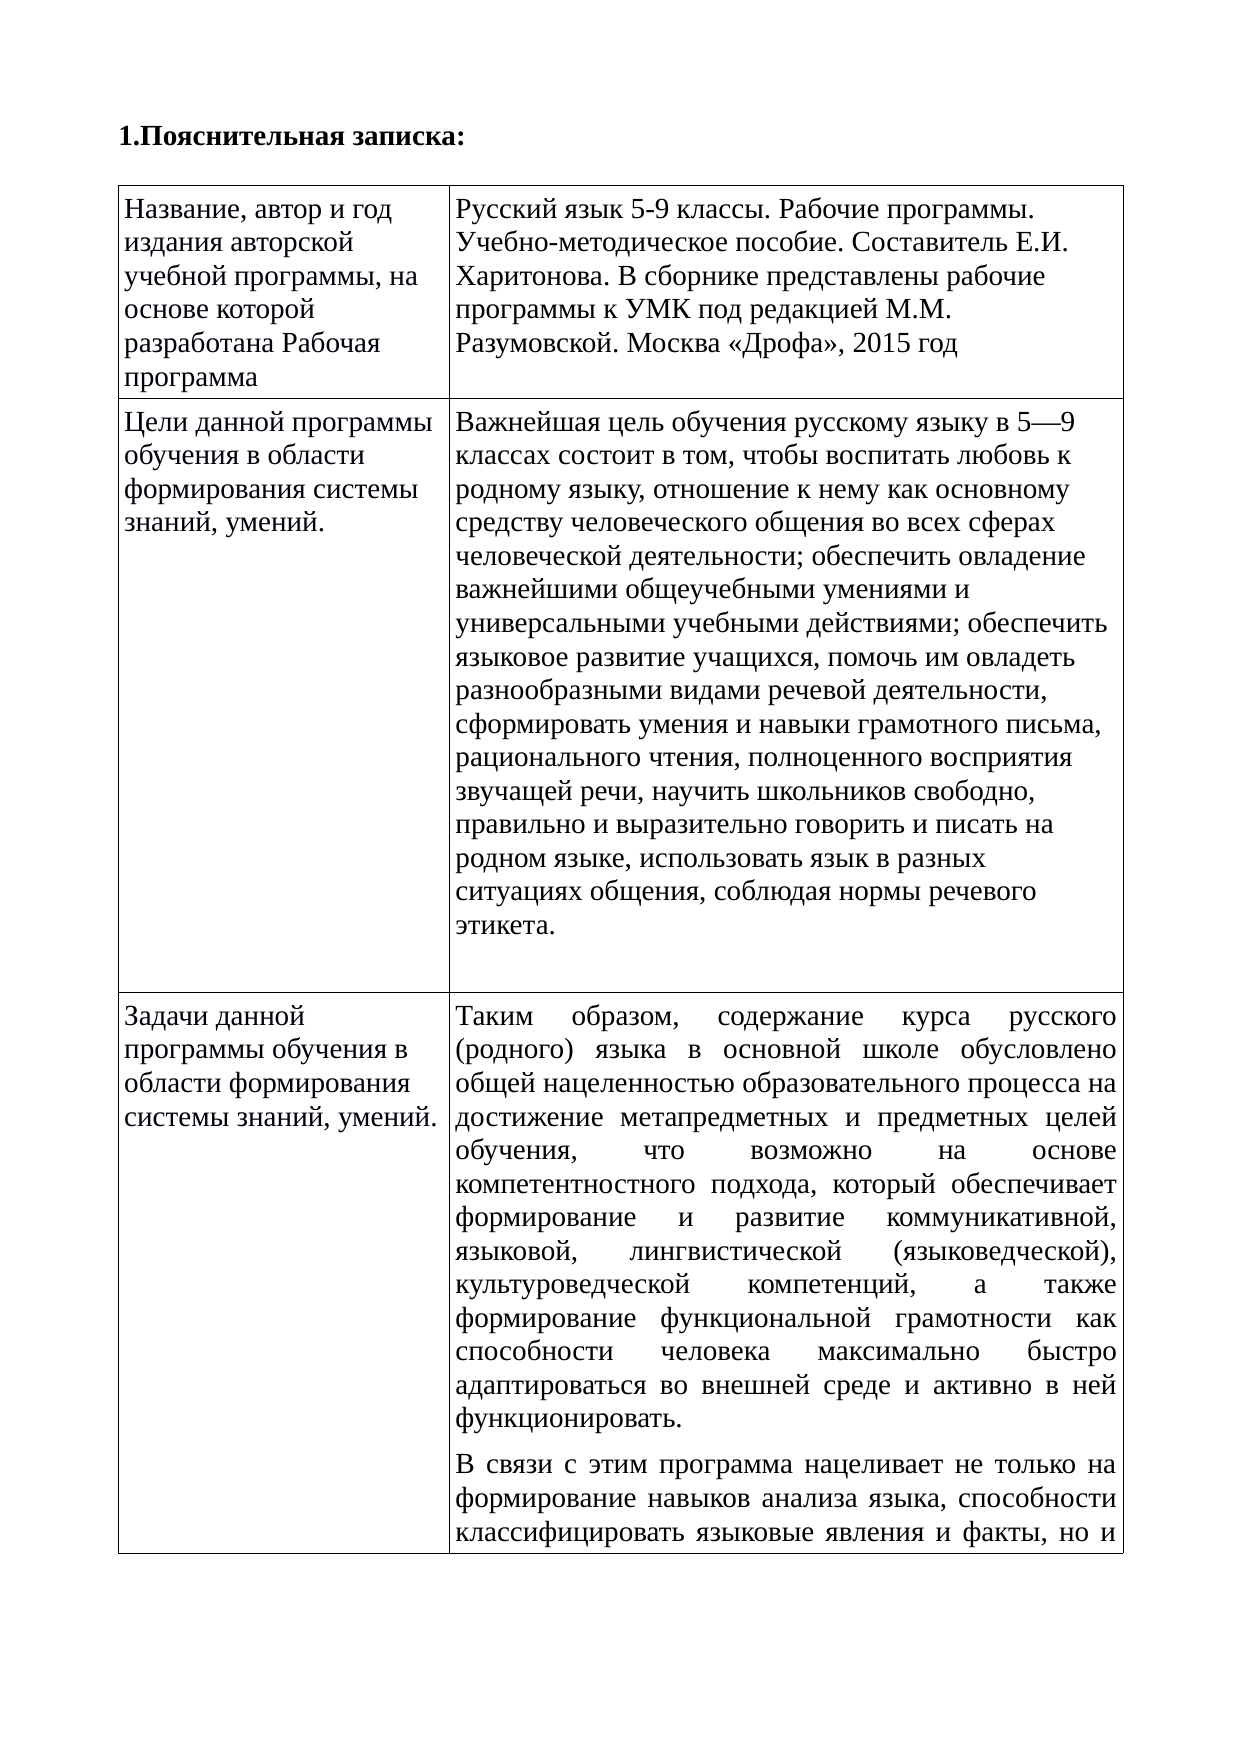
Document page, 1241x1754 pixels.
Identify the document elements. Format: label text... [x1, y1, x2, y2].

table_cell Важнейшая цель обучения русскому языку в 5—9 классах состоит в том, чтобы воспитать любовь к родному языку, отношение к нему как основному средству человеческого общения во всех сферах человеческой деятельности; обеспечить овладение важнейшими общеучебными умениями и универсальными учебными действиями; обеспечить языковое развитие учащихся, помочь им овладеть разнообразными видами речевой деятельности, сформировать умения и навыки грамотного письма, рационального чтения, полноценного восприятия звучащей речи, научить школьников свободно, правильно и выразительно говорить и писать на родном языке, использовать язык в разных ситуациях общения, соблюдая нормы речевого этикета. [450, 399, 1123, 992]
table_cell Цели данной программы обучения в области формирования системы знаний, умений. [119, 399, 449, 992]
table_header Русский язык 5-9 классы. Рабочие программы. Учебно-методическое пособие. Составитель Е.И. Харитонова. В сборнике представлены рабочие программы к УМК под редакцией М.М. Разумовской. Москва «Дрофа», 2015 год [450, 186, 1123, 398]
table_cell Задачи данной программы обучения в области формирования системы знаний, умений. [119, 993, 449, 1553]
table_cell Таким образом, содержание курса русского (родного) языка в основной школе обусловлено общей нацеленностью образовательного процесса на достижение метапредметных и предметных целей обучения, что возможно на основе компетентностного подхода, который обеспечивает формирование и развитие коммуникативной, языковой, лингвистической (языковедческой), культуроведческой компетенций, а также формирование функциональной грамотности как способности человека максимально быстро адаптироваться во внешней среде и активно в ней функционировать. В связи с этим программа нацеливает не только на формирование навыков анализа языка, способности классифицировать языковые явления и факты, но и [450, 993, 1123, 1553]
table_header Название, автор и год издания авторской учебной программы, на основе которой разработана Рабочая программа [119, 186, 449, 398]
text 1.Пояснительная записка: [118, 118, 1122, 152]
